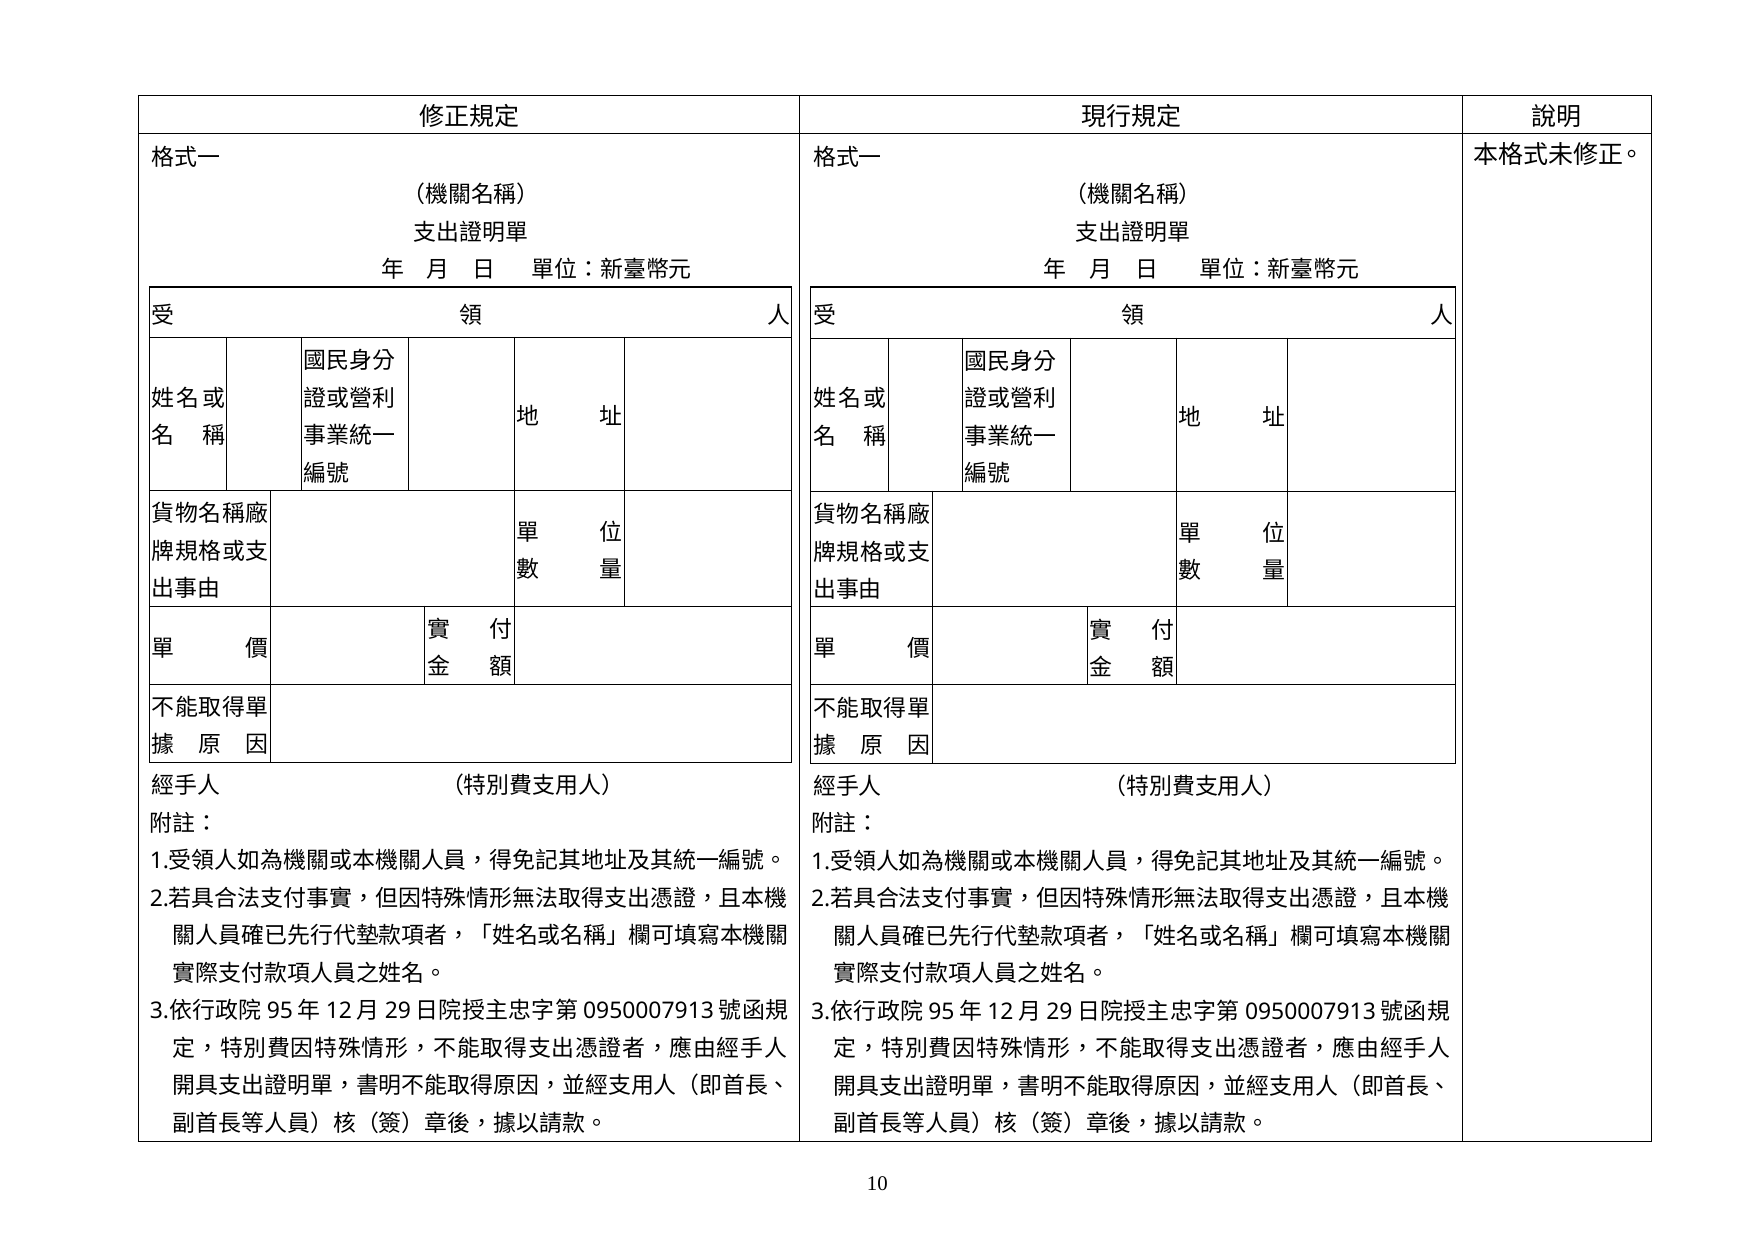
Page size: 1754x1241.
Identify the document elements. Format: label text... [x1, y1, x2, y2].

table_cell [933, 607, 1087, 684]
table_cell 貨物名稱廠牌規格或支出事由 [150, 491, 270, 606]
table_cell 不能取得單據原因 [811, 685, 932, 762]
table_cell [625, 338, 791, 490]
table_cell [1177, 607, 1455, 684]
table_cell 本格式未修正。 [1463, 134, 1651, 1141]
table_cell [271, 685, 791, 762]
table_cell （特別費支用人） [441, 763, 792, 802]
table_header 修正規定 [139, 96, 799, 133]
table_cell 地址 [515, 338, 624, 490]
table_cell 地址 [1177, 339, 1287, 491]
table_cell 單位 數量 [1177, 492, 1287, 606]
table_cell 貨物名稱廠牌規格或支出事由 [811, 492, 932, 606]
table_cell 經手人 [811, 764, 1103, 803]
table_cell [625, 491, 791, 606]
table_header 格式一 （機關名稱） 支出證明單 年 月 日 單位：新臺幣元 [811, 134, 1455, 286]
table_cell 受領人 [150, 288, 791, 337]
table_cell [227, 338, 301, 490]
table_cell [271, 491, 514, 606]
table_header 格式一 （機關名稱） 支出證明單 年 月 日 單位：新臺幣元 [150, 134, 792, 286]
table_cell 實付 金額 [1088, 607, 1176, 684]
table_cell [933, 685, 1455, 762]
table_cell 姓名或 名稱 [811, 339, 888, 491]
table_cell 單位 數量 [515, 491, 624, 606]
table_cell [889, 339, 962, 491]
table_header 說明 [1463, 96, 1651, 133]
table_cell [1288, 339, 1455, 491]
table_cell 附註： 1.受領人如為機關或本機關人員，得免記其地址及其統一編號。 2.若具合法支付事實，但因特殊情形無法取得支出憑證，且本機關人員確已先行代墊款項者，「姓名或名稱」欄可填寫本機關實際支付款項人員之姓名。 3.依行政院95年12月29日院授主忠字第0950007913號函規定，特別費因特殊情形，不能取得支出憑證者，應由經手人開具支出證明單，書明不能取得原因，並經支用人（即首長、副首長等人員）核（簽）章後，據以請款。 [800, 134, 1462, 1141]
table_cell [933, 492, 1176, 606]
table_cell 經手人 [150, 763, 441, 802]
table_header 現行規定 [800, 96, 1462, 133]
table_cell [1288, 492, 1455, 606]
table_cell 單價 [150, 607, 270, 684]
table_cell 附註： 1.受領人如為機關或本機關人員，得免記其地址及其統一編號。 2.若具合法支付事實，但因特殊情形無法取得支出憑證，且本機關人員確已先行代墊款項者，「姓名或名稱」欄可填寫本機關實際支付款項人員之姓名。 3.依行政院95年12月29日院授主忠字第0950007913號函規定，特別費因特殊情形，不能取得支出憑證者，應由經手人開具支出證明單，書明不能取得原因，並經支用人（即首長、副首長等人員）核（簽）章後，據以請款。 [139, 134, 799, 1141]
table_cell （特別費支用人） [1103, 764, 1455, 803]
table_cell [409, 338, 514, 490]
table_cell [1071, 339, 1176, 491]
table_cell 單價 [811, 607, 932, 684]
table_cell 國民身分證或營利事業統一編號 [963, 339, 1070, 491]
table_cell 受領人 [811, 288, 1455, 337]
table_cell [271, 607, 424, 684]
table_cell [515, 607, 791, 684]
table_cell 不能取得單據原因 [150, 685, 270, 762]
table_cell 實付 金額 [425, 607, 514, 684]
table_cell 國民身分證或營利事業統一編號 [302, 338, 408, 490]
table_cell 姓名或 名稱 [150, 338, 226, 490]
